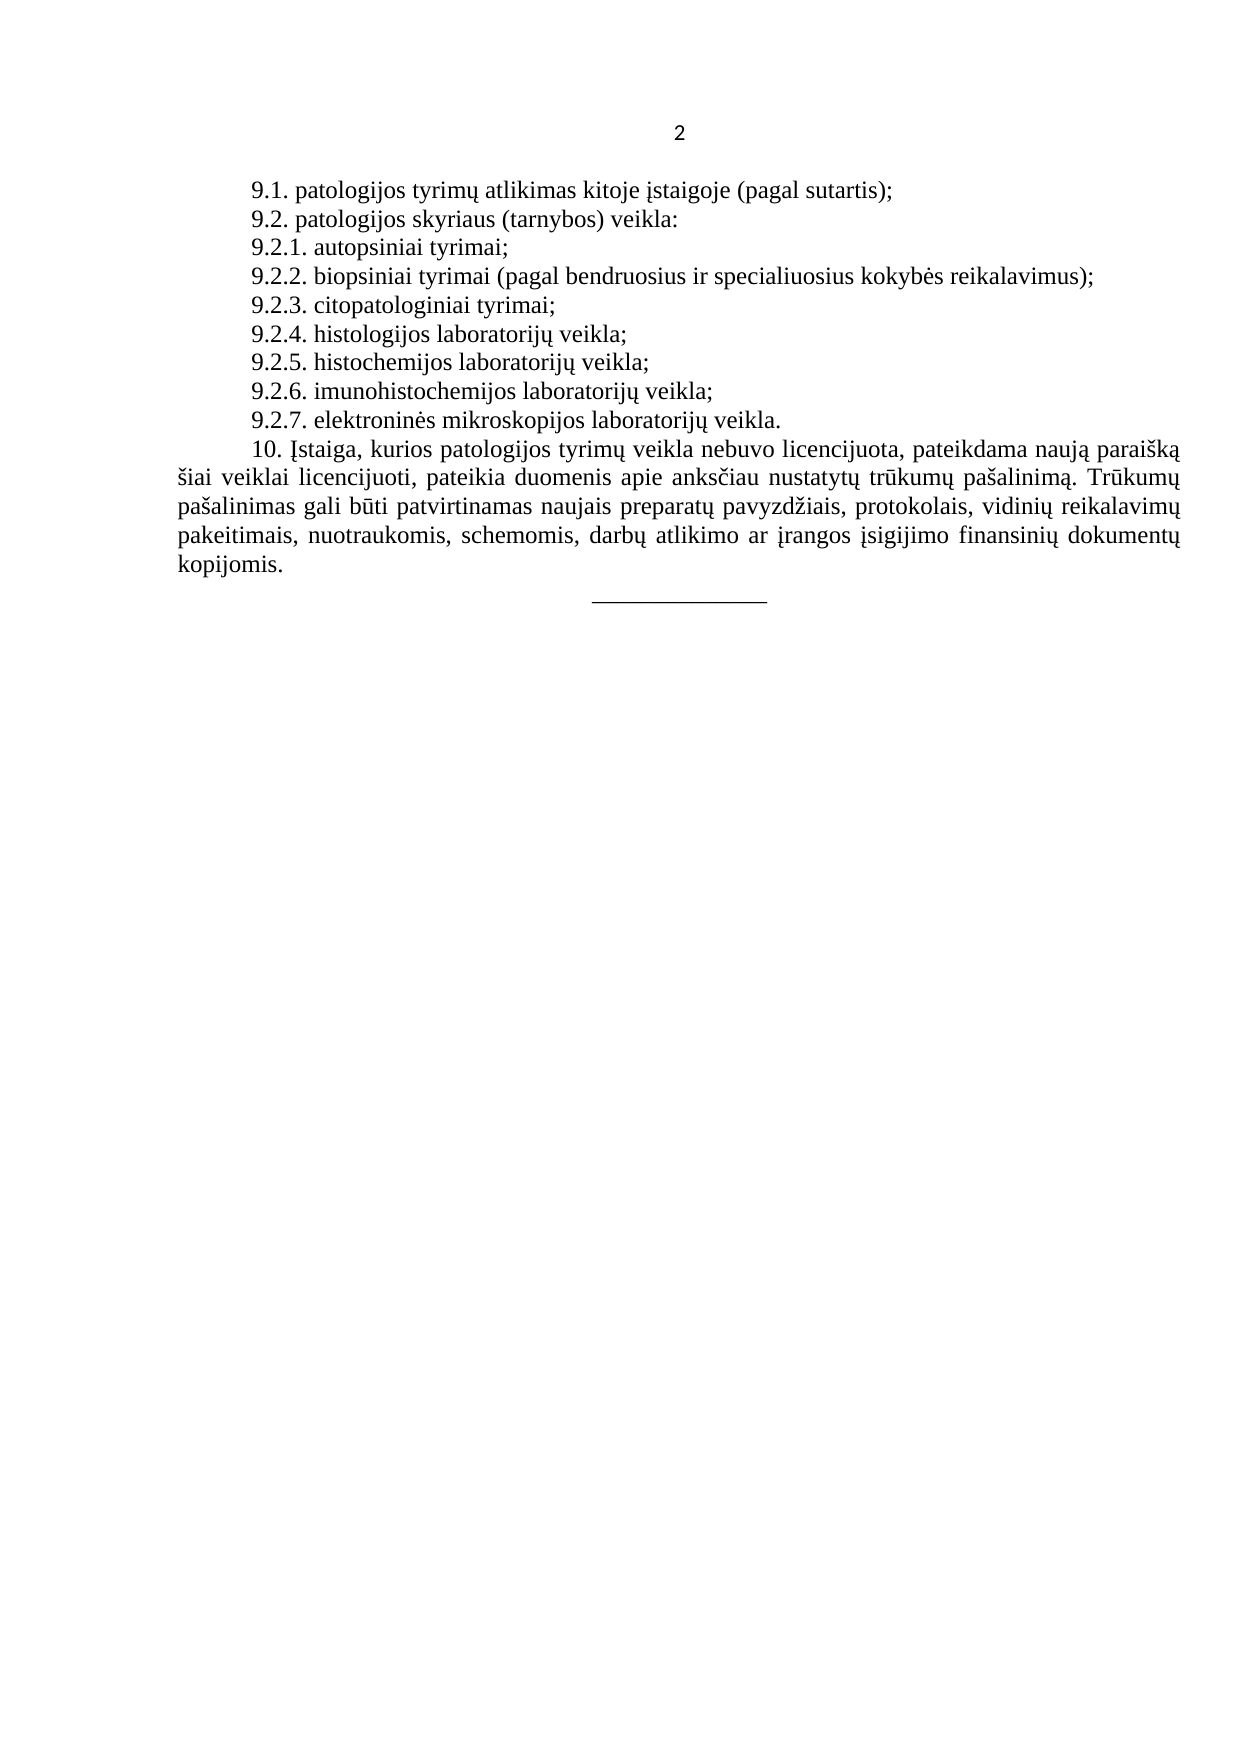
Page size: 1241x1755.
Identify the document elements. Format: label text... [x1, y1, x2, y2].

text 10. Įstaiga, kurios patologijos tyrimų veikla nebuvo licencijuota, pateikdama naują paraišką šiai veiklai licencijuoti, pateikia duomenis apie anksčiau nustatytų trūkumų pašalinimą. Trūkumų pašalinimas gali būti patvirtinamas naujais preparatų pavyzdžiais, protokolais, vidinių reikalavimų pakeitimais, nuotraukomis, schemomis, darbų atlikimo ar įrangos įsigijimo finansinių dokumentų kopijomis. [177, 434, 1181, 577]
text 9.2.1. autopsiniai tyrimai; [177, 232, 1181, 261]
text ______________ [177, 577, 1181, 606]
text 9.2.3. citopatologiniai tyrimai; [177, 290, 1181, 319]
text 9.2.2. biopsiniai tyrimai (pagal bendruosius ir specialiuosius kokybės reikalavimus); [177, 261, 1181, 290]
text 9.2. patologijos skyriaus (tarnybos) veikla: [177, 204, 1181, 232]
text 9.2.5. histochemijos laboratorijų veikla; [177, 347, 1181, 376]
text 9.1. patologijos tyrimų atlikimas kitoje įstaigoje (pagal sutartis); [177, 175, 1181, 204]
text 9.2.6. imunohistochemijos laboratorijų veikla; [177, 376, 1181, 405]
text 9.2.7. elektroninės mikroskopijos laboratorijų veikla. [177, 405, 1181, 434]
text 9.2.4. histologijos laboratorijų veikla; [177, 319, 1181, 347]
